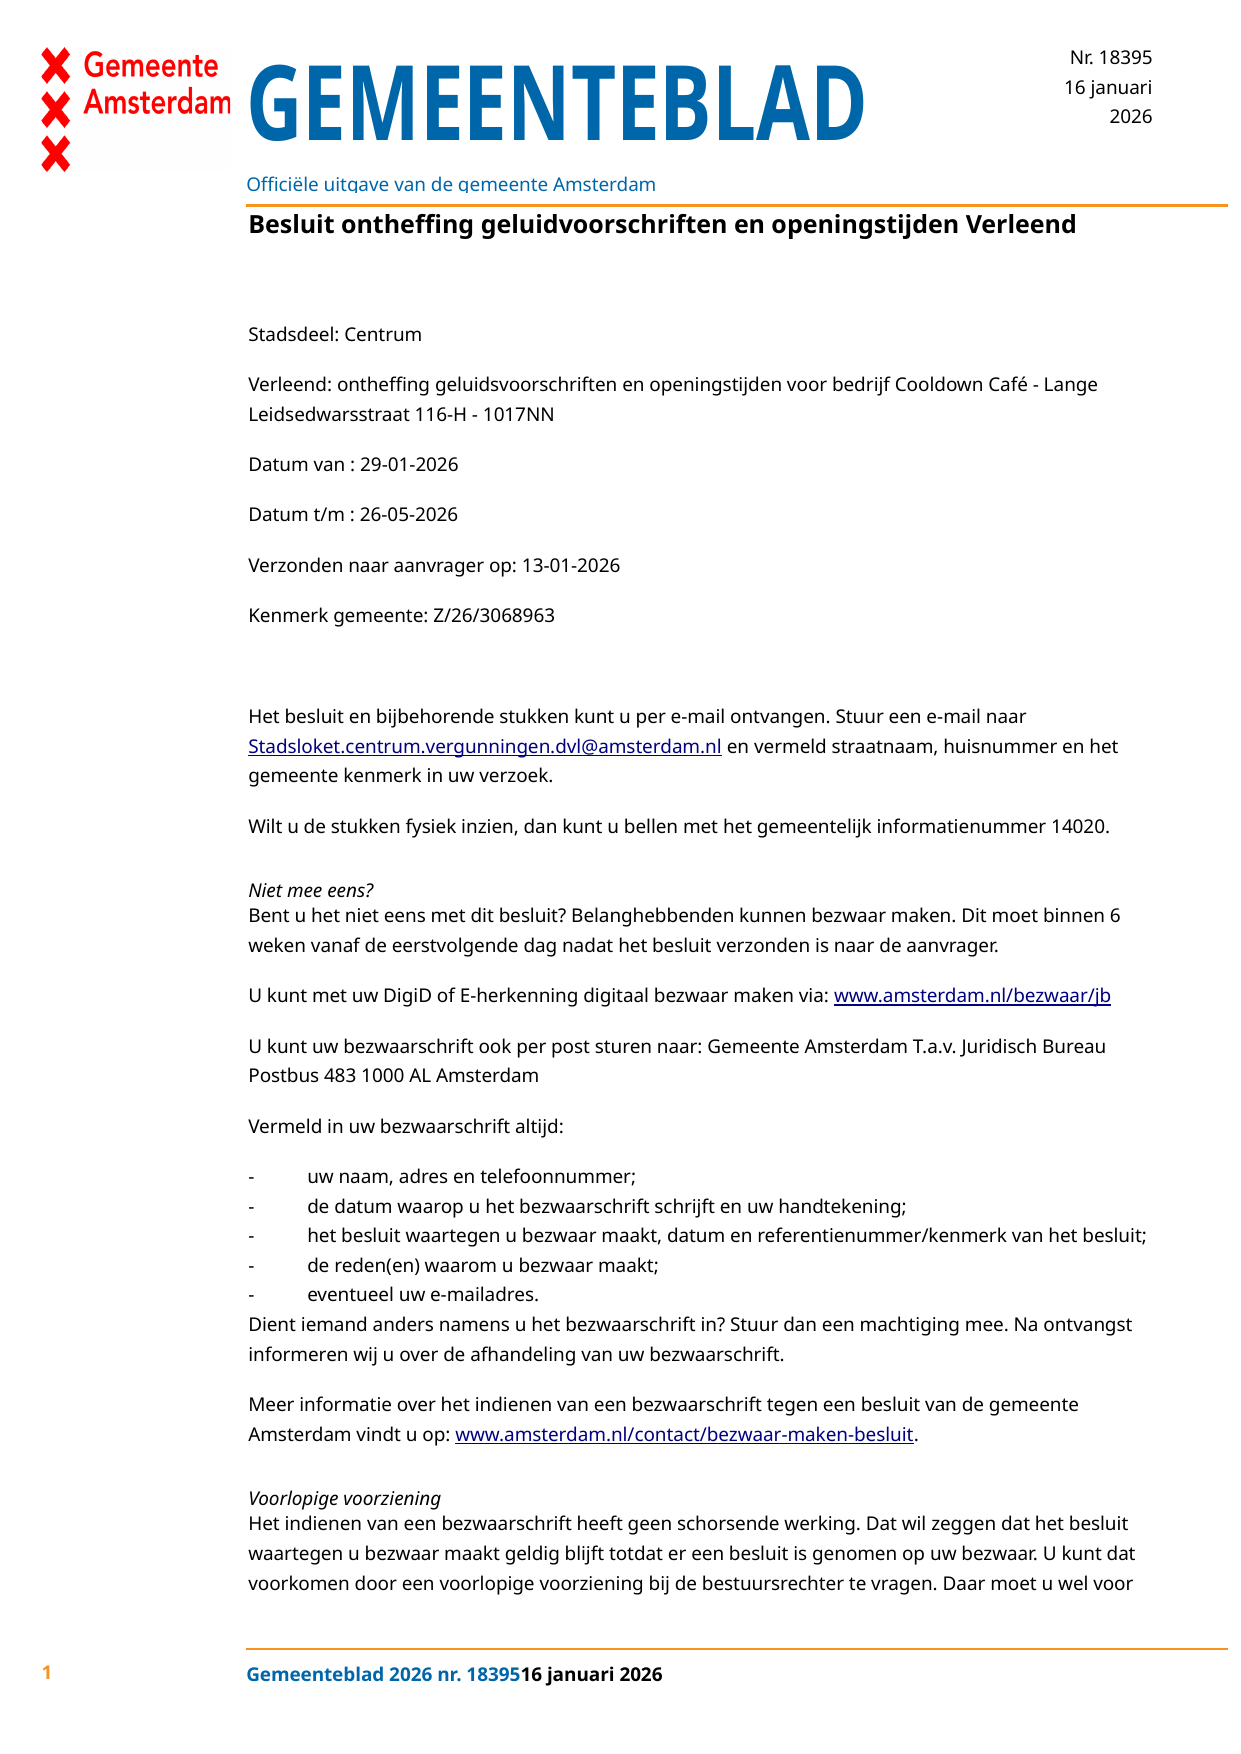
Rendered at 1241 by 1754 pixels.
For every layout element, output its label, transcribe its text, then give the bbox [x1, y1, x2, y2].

text Vermeld in uw bezwaarschrift altijd: [248, 1113, 1152, 1139]
text Verzonden naar aanvrager op: 13-01-2026 [248, 552, 1152, 578]
text Niet mee eens? [248, 877, 1152, 902]
text Het indienen van een bezwaarschrift heeft geen schorsende werking. Dat wil zeggen dat het besluit waartegen u bezwaar maakt geldig blijft totdat er een besluit is genomen op uw bezwaar. U kunt dat voorkomen door een voorlopige voorziening bij de bestuursrechter te vragen. Daar moet u wel voor [248, 1511, 1152, 1595]
text Stadsdeel: Centrum [248, 321, 1152, 346]
text Datum t/m : 26-05-2026 [248, 502, 1152, 527]
list de reden(en) waarom u bezwaar maakt; [248, 1252, 1152, 1278]
text Kenmerk gemeente: Z/26/3068963 [248, 602, 1152, 628]
text U kunt met uw DigiD of E-herkenning digitaal bezwaar maken via: www.amsterdam.nl/bezwaar/jb [248, 982, 1152, 1008]
text Voorlopige voorziening [248, 1485, 1152, 1511]
list eventueel uw e-mailadres. [248, 1282, 1152, 1307]
text Dient iemand anders namens u het bezwaarschrift in? Stuur dan een machtiging mee. Na ontvangst informeren wij u over de afhandeling van uw bezwaarschrift. [248, 1311, 1152, 1367]
text Bent u het niet eens met dit besluit? Belanghebbenden kunnen bezwaar maken. Dit moet binnen 6 weken vanaf de eerstvolgende dag nadat het besluit verzonden is naar de aanvrager. [248, 902, 1152, 958]
text Het besluit en bijbehorende stukken kunt u per e-mail ontvangen. Stuur een e-mail naar Stadsloket.centrum.vergunningen.dvl@amsterdam.nl en vermeld straatnaam, huisnummer en het gemeente kenmerk in uw verzoek. [248, 703, 1152, 788]
picture [41, 47, 231, 172]
list uw naam, adres en telefoonnummer; [248, 1163, 1152, 1189]
text Wilt u de stukken fysiek inzien, dan kunt u bellen met het gemeentelijk informatienummer 14020. [248, 813, 1152, 838]
list de datum waarop u het bezwaarschrift schrijft en uw handtekening; [248, 1193, 1152, 1219]
text Besluit ontheffing geluidvoorschriften en openingstijden Verleend [248, 207, 1152, 241]
text Datum van : 29-01-2026 [248, 451, 1152, 477]
text U kunt uw bezwaarschrift ook per post sturen naar: Gemeente Amsterdam T.a.v. Juridisch Bureau Postbus 483 1000 AL Amsterdam [248, 1033, 1152, 1088]
text Meer informatie over het indienen van een bezwaarschrift tegen een besluit van de gemeente Amsterdam vindt u op: www.amsterdam.nl/contact/bezwaar-maken-besluit. [248, 1391, 1152, 1447]
list het besluit waartegen u bezwaar maakt, datum en referentienummer/kenmerk van het besluit; [248, 1222, 1152, 1248]
text Verleend: ontheffing geluidsvoorschriften en openingstijden voor bedrijf Cooldown Café - Lange Leidsedwarsstraat 116-H - 1017NN [248, 371, 1152, 426]
